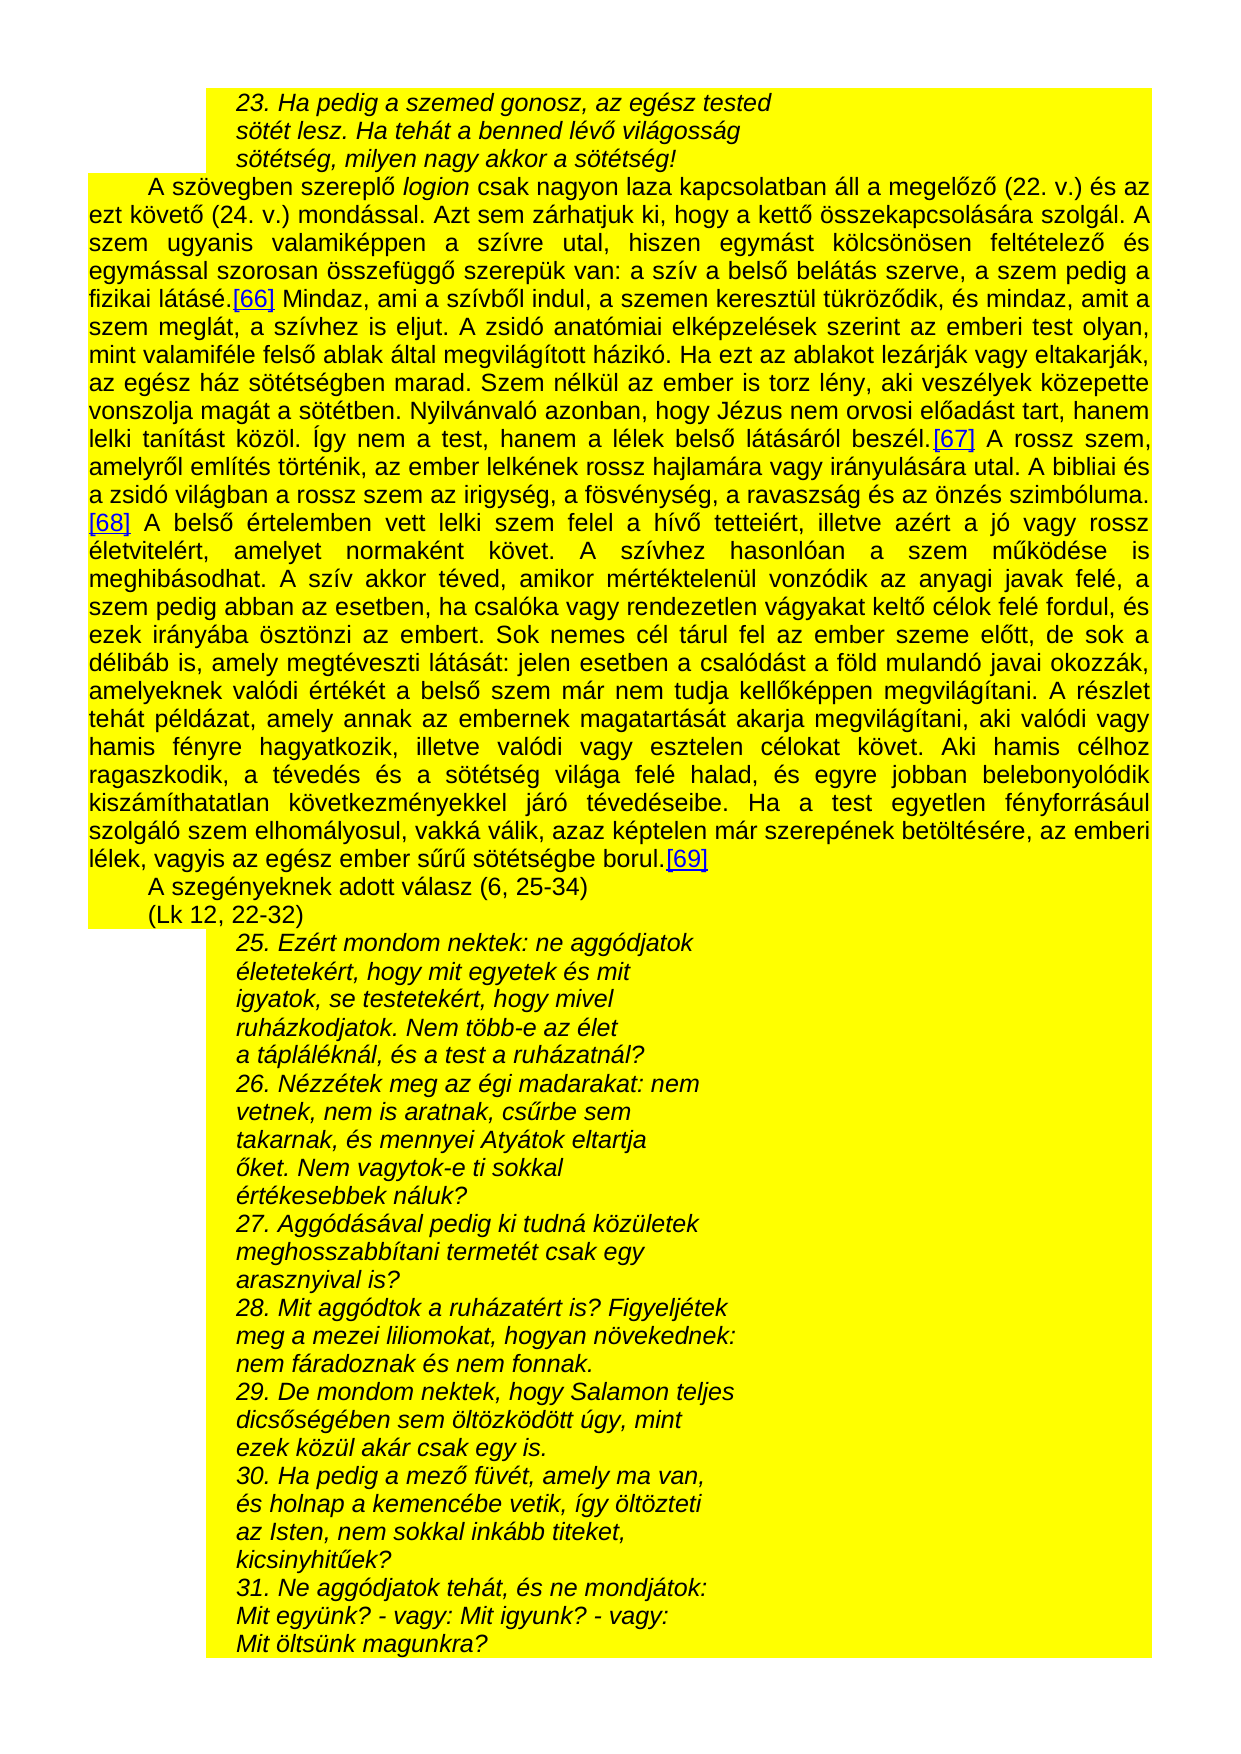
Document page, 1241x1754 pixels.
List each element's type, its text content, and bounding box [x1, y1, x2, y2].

text (Lk 12, 22-32) [88, 901, 1152, 929]
text A szövegben szereplő logion csak nagyon laza kapcsolatban áll a megelőző (22. v.) és az ezt követő (24. v.) mondással. Azt sem zárhatjuk ki, hogy a kettő összekapcsolására szolgál. A szem ugyanis valamiképpen a szívre utal, hiszen egymást kölcsönösen feltételező és egymással szorosan összefüggő szerepük van: a szív a belső belátás szerve, a szem pedig a fizikai látásé.[66] Mindaz, ami a szívből indul, a szemen keresztül tükröződik, és mindaz, amit a szem meglát, a szívhez is eljut. A zsidó anatómiai elképzelések szerint az emberi test olyan, mint valamiféle felső ablak által megvilágított házikó. Ha ezt az ablakot lezárják vagy eltakarják, az egész ház sötétségben marad. Szem nélkül az ember is torz lény, aki veszélyek közepette vonszolja magát a sötétben. Nyilvánvaló azonban, hogy Jézus nem orvosi előadást tart, hanem lelki tanítást közöl. Így nem a test, hanem a lélek belső látásáról beszél.[67] A rossz szem, amelyről említés történik, az ember lelkének rossz hajlamára vagy irányulására utal. A bibliai és a zsidó világban a rossz szem az irigység, a fösvénység, a ravaszság és az önzés szimbóluma.[68] A belső értelemben vett lelki szem felel a hívő tetteiért, illetve azért a jó vagy rossz életvitelért, amelyet normaként követ. A szívhez hasonlóan a szem működése is meghibásodhat. A szív akkor téved, amikor mértéktelenül vonzódik az anyagi javak felé, a szem pedig abban az esetben, ha csalóka vagy rendezetlen vágyakat keltő célok felé fordul, és ezek irányába ösztönzi az embert. Sok nemes cél tárul fel az ember szeme előtt, de sok a délibáb is, amely megtéveszti látását: jelen esetben a csalódást a föld mulandó javai okozzák, amelyeknek valódi értékét a belső szem már nem tudja kellőképpen megvilágítani. A részlet tehát példázat, amely annak az embernek magatartását akarja megvilágítani, aki valódi vagy hamis fényre hagyatkozik, illetve valódi vagy esztelen célokat követ. Aki hamis célhoz ragaszkodik, a tévedés és a sötétség világa felé halad, és egyre jobban belebonyolódik kiszámíthatatlan következményekkel járó tévedéseibe. Ha a test egyetlen fényforrásául szolgáló szem elhomályosul, vakká válik, azaz képtelen már szerepének betöltésére, az emberi lélek, vagyis az egész ember sűrű sötétségbe borul.[69] [88, 173, 1152, 873]
list 25. Ezért mondom nektek: ne aggódjatok életetekért, hogy mit egyetek és mit igyatok, se testetekért, hogy mivel ruházkodjatok. Nem több-e az élet a tápláléknál, és a test a ruházatnál? 26. Nézzétek meg az égi madarakat: nem vetnek, nem is aratnak, csűrbe sem takarnak, és mennyei Atyátok eltartja őket. Nem vagytok-e ti sokkal értékesebbek náluk? 27. Aggódásával pedig ki tudná közületek meghosszabbítani termetét csak egy arasznyival is? 28. Mit aggódtok a ruházatért is? Figyeljétek meg a mezei liliomokat, hogyan növekednek: nem fáradoznak és nem fonnak. 29. De mondom nektek, hogy Salamon teljes dicsőségében sem öltözködött úgy, mint ezek közül akár csak egy is. 30. Ha pedig a mező füvét, amely ma van, és holnap a kemencébe vetik, így öltözteti az Isten, nem sokkal inkább titeket, kicsinyhitűek? 31. Ne aggódjatok tehát, és ne mondjátok: Mit együnk? - vagy: Mit igyunk? - vagy: Mit öltsünk magunkra? [206, 929, 1152, 1658]
text A szegényeknek adott válasz (6, 25-34) [88, 873, 1152, 901]
list 23. Ha pedig a szemed gonosz, az egész tested sötét lesz. Ha tehát a benned lévő világosság sötétség, milyen nagy akkor a sötétség! [206, 88, 1152, 173]
